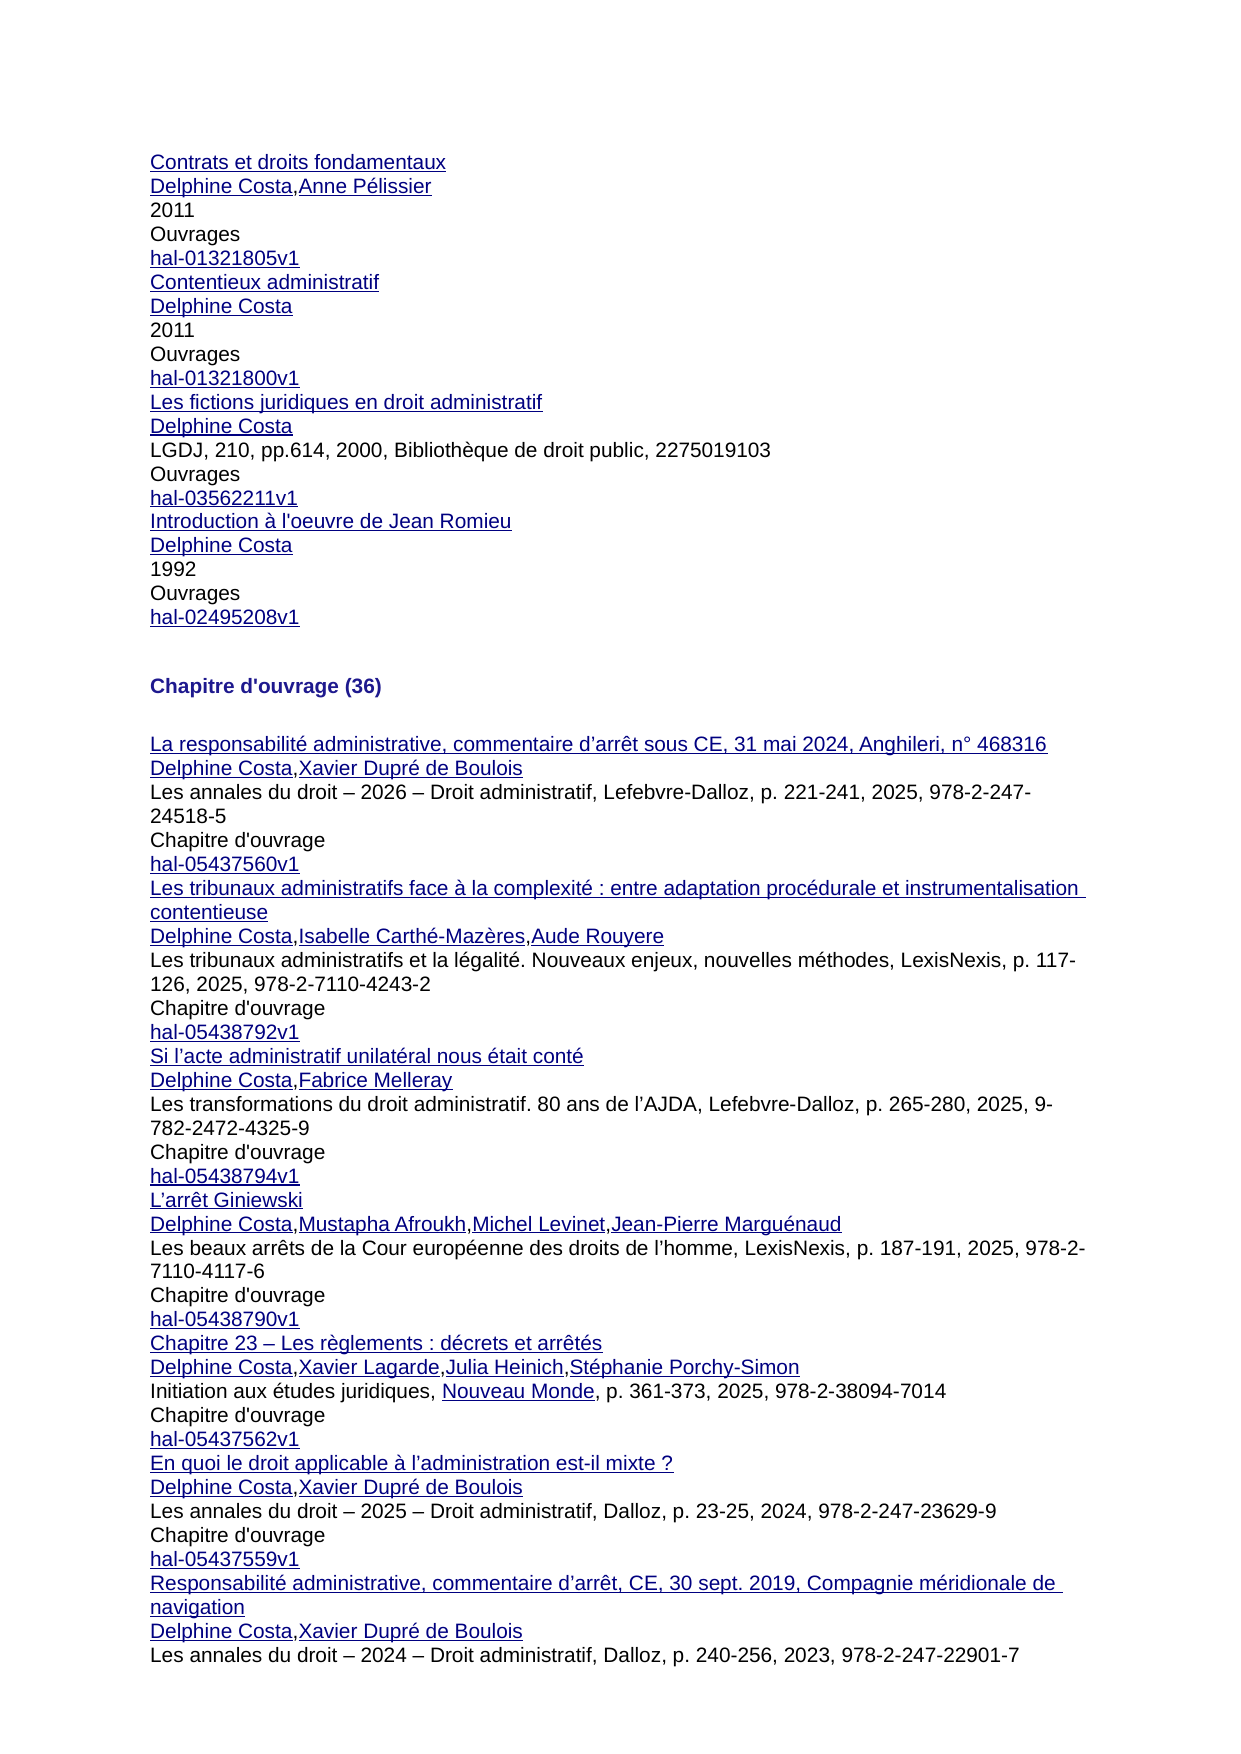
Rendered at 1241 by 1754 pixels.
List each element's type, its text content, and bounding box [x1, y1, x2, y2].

subtitle Chapitre d'ouvrage (36) [150, 674, 1090, 698]
table_cell Les fictions juridiques en droit administratif Delphine Costa LGDJ, 210, pp.614, 2000, Bibliothèque de droit public, 2275019103 Ouvrages hal-03562211v1 [150, 390, 1090, 509]
table_cell Les tribunaux administratifs face à la complexité : entre adaptation procédurale et instrumentalisation contentieuse Delphine Costa,Isabelle Carthé-Mazères,Aude Rouyere Les tribunaux administratifs et la légalité. Nouveaux enjeux, nouvelles méthodes, LexisNexis, p. 117-126, 2025, 978-2-7110-4243-2 Chapitre d'ouvrage hal-05438792v1 [150, 876, 1090, 1044]
table_cell Responsabilité administrative, commentaire d’arrêt, CE, 30 sept. 2019, Compagnie méridionale de navigation Delphine Costa,Xavier Dupré de Boulois Les annales du droit – 2024 – Droit administratif, Dalloz, p. 240-256, 2023, 978-2-247-22901-7 [150, 1571, 1090, 1667]
table_cell Contrats et droits fondamentaux Delphine Costa,Anne Pélissier 2011 Ouvrages hal-01321805v1 [150, 150, 1090, 270]
table_cell Chapitre 23 – Les règlements : décrets et arrêtés Delphine Costa,Xavier Lagarde,Julia Heinich,Stéphanie Porchy-Simon Initiation aux études juridiques, Nouveau Monde, p. 361-373, 2025, 978-2-38094-7014 Chapitre d'ouvrage hal-05437562v1 [150, 1331, 1090, 1451]
table_header La responsabilité administrative, commentaire d’arrêt sous CE, 31 mai 2024, Anghileri, n° 468316 Delphine Costa,Xavier Dupré de Boulois Les annales du droit – 2026 – Droit administratif, Lefebvre-Dalloz, p. 221-241, 2025, 978-2-247-24518-5 Chapitre d'ouvrage hal-05437560v1 [150, 732, 1090, 876]
table_cell Introduction à l'oeuvre de Jean Romieu Delphine Costa 1992 Ouvrages hal-02495208v1 [150, 509, 1090, 629]
table_cell Si l’acte administratif unilatéral nous était conté Delphine Costa,Fabrice Melleray Les transformations du droit administratif. 80 ans de l’AJDA, Lefebvre-Dalloz, p. 265-280, 2025, 9-782-2472-4325-9 Chapitre d'ouvrage hal-05438794v1 [150, 1044, 1090, 1187]
table_cell L’arrêt Giniewski Delphine Costa,Mustapha Afroukh,Michel Levinet,Jean-Pierre Marguénaud Les beaux arrêts de la Cour européenne des droits de l’homme, LexisNexis, p. 187-191, 2025, 978-2-7110-4117-6 Chapitre d'ouvrage hal-05438790v1 [150, 1188, 1090, 1331]
table_cell En quoi le droit applicable à l’administration est-il mixte ? Delphine Costa,Xavier Dupré de Boulois Les annales du droit – 2025 – Droit administratif, Dalloz, p. 23-25, 2024, 978-2-247-23629-9 Chapitre d'ouvrage hal-05437559v1 [150, 1451, 1090, 1571]
table_cell Contentieux administratif Delphine Costa 2011 Ouvrages hal-01321800v1 [150, 270, 1090, 389]
